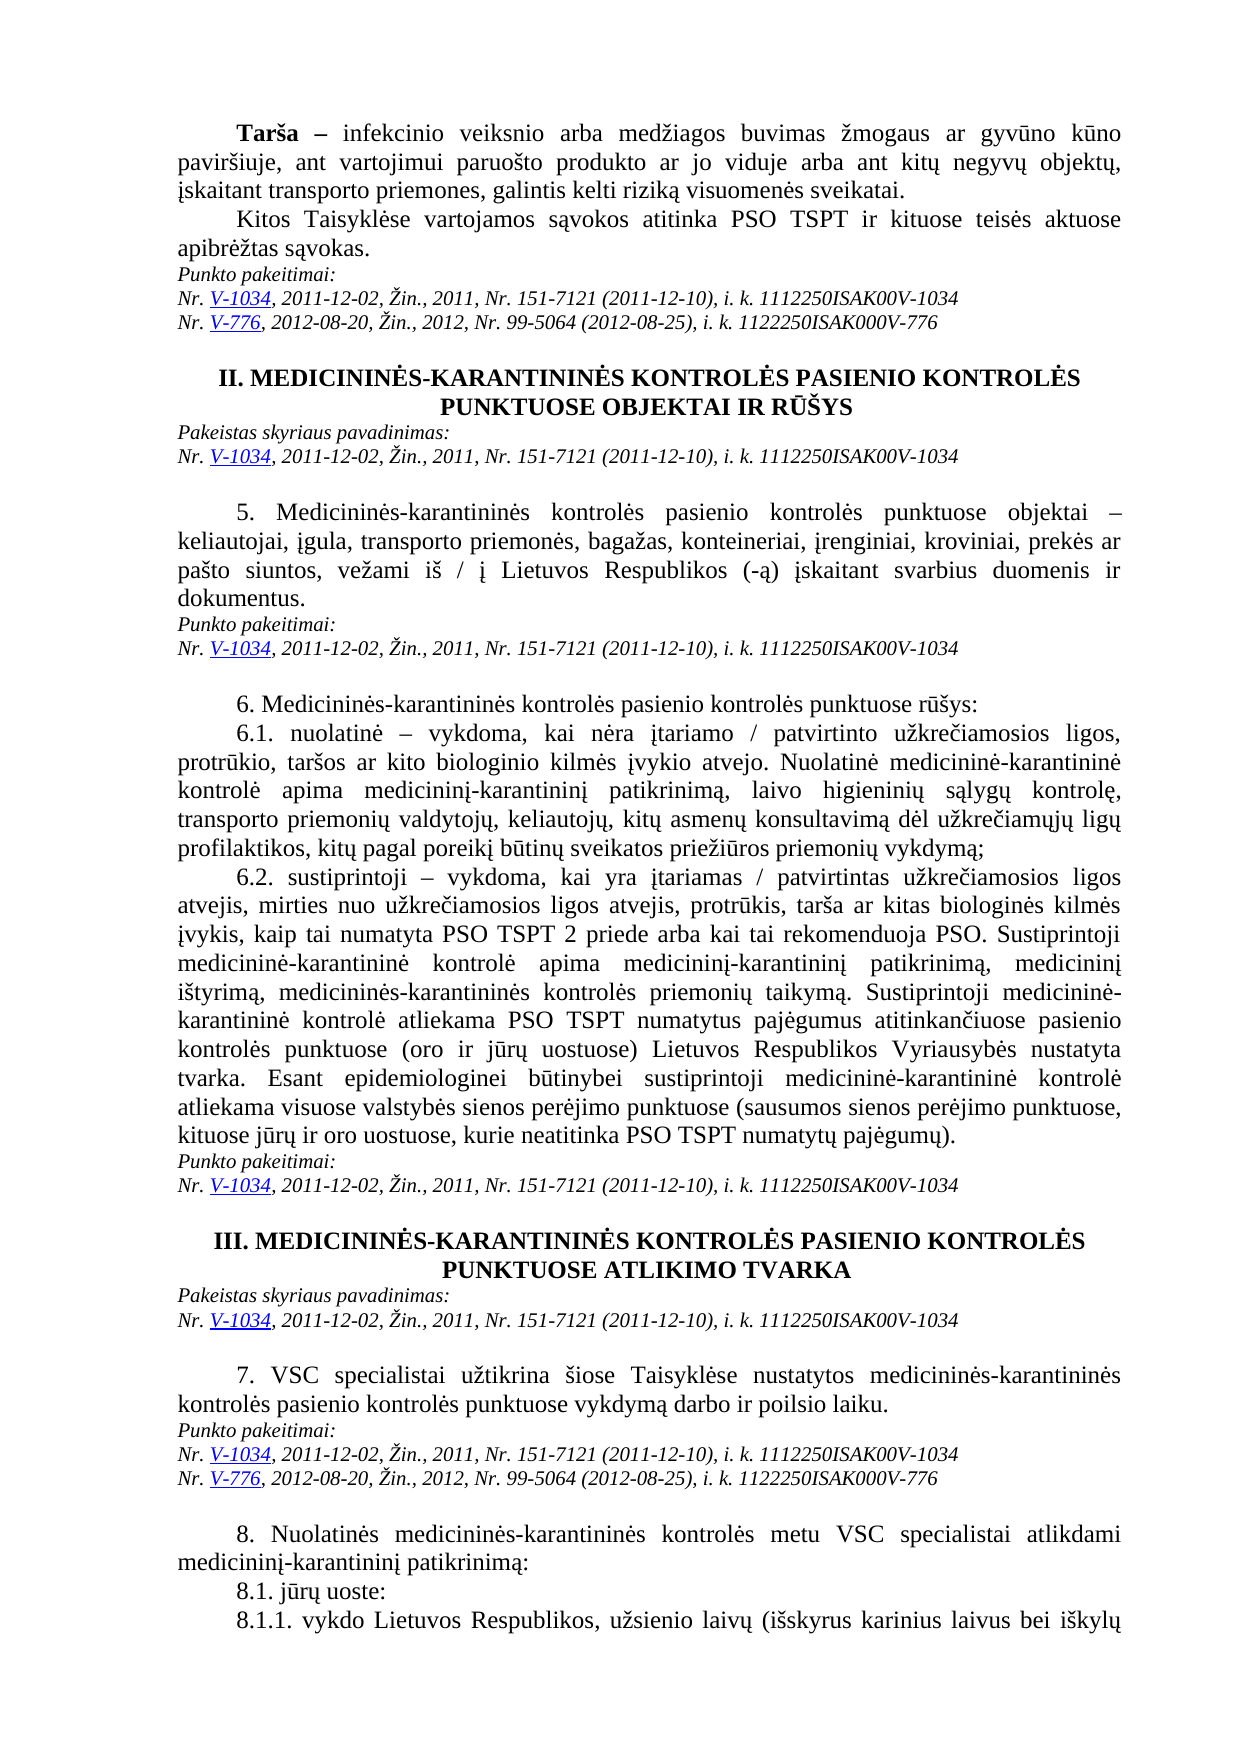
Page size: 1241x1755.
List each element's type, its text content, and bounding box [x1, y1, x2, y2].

text Nr. V-1034, 2011-12-02, Žin., 2011, Nr. 151-7121 (2011-12-10), i. k. 1112250ISAK00V-1034 [177, 636, 1122, 660]
text II. MEDICININĖS-KARANTININĖS KONTROLĖS PASIENIO KONTROLĖS PUNKTUOSE OBJEKTAI IR RŪŠYS [177, 363, 1122, 420]
text Nr. V-776, 2012-08-20, Žin., 2012, Nr. 99-5064 (2012-08-25), i. k. 1122250ISAK000V-776 [177, 1466, 1122, 1490]
text Pakeistas skyriaus pavadinimas: [177, 1283, 1122, 1307]
text 8. Nuolatinės medicininės-karantininės kontrolės metu VSC specialistai atlikdami medicininį-karantininį patikrinimą: [177, 1519, 1122, 1576]
text III. MEDICININĖS-KARANTININĖS KONTROLĖS PASIENIO KONTROLĖS PUNKTUOSE ATLIKIMO TVARKA [177, 1226, 1122, 1283]
text 6.2. sustiprintoji – vykdoma, kai yra įtariamas / patvirtintas užkrečiamosios ligos atvejis, mirties nuo užkrečiamosios ligos atvejis, protrūkis, tarša ar kitas biologinės kilmės įvykis, kaip tai numatyta PSO TSPT 2 priede arba kai tai rekomenduoja PSO. Sustiprintoji medicininė-karantininė kontrolė apima medicininį-karantininį patikrinimą, medicininį ištyrimą, medicininės-karantininės kontrolės priemonių taikymą. Sustiprintoji medicininė-karantininė kontrolė atliekama PSO TSPT numatytus pajėgumus atitinkančiuose pasienio kontrolės punktuose (oro ir jūrų uostuose) Lietuvos Respublikos Vyriausybės nustatyta tvarka. Esant epidemiologinei būtinybei sustiprintoji medicininė-karantininė kontrolė atliekama visuose valstybės sienos perėjimo punktuose (sausumos sienos perėjimo punktuose, kituose jūrų ir oro uostuose, kurie neatitinka PSO TSPT numatytų pajėgumų). [177, 862, 1122, 1149]
text Tarša – infekcinio veiksnio arba medžiagos buvimas žmogaus ar gyvūno kūno paviršiuje, ant vartojimui paruošto produkto ar jo viduje arba ant kitų negyvų objektų, įskaitant transporto priemones, galintis kelti riziką visuomenės sveikatai. [177, 118, 1122, 204]
text 8.1. jūrų uoste: [177, 1576, 1122, 1605]
text 6.1. nuolatinė – vykdoma, kai nėra įtariamo / patvirtinto užkrečiamosios ligos, protrūkio, taršos ar kito biologinio kilmės įvykio atvejo. Nuolatinė medicininė-karantininė kontrolė apima medicininį-karantininį patikrinimą, laivo higieninių sąlygų kontrolę, transporto priemonių valdytojų, keliautojų, kitų asmenų konsultavimą dėl užkrečiamųjų ligų profilaktikos, kitų pagal poreikį būtinų sveikatos priežiūros priemonių vykdymą; [177, 718, 1122, 862]
text Nr. V-1034, 2011-12-02, Žin., 2011, Nr. 151-7121 (2011-12-10), i. k. 1112250ISAK00V-1034 [177, 286, 1122, 310]
text Punkto pakeitimai: [177, 1418, 1122, 1442]
text 7. VSC specialistai užtikrina šiose Taisyklėse nustatytos medicininės-karantininės kontrolės pasienio kontrolės punktuose vykdymą darbo ir poilsio laiku. [177, 1360, 1122, 1418]
text Nr. V-1034, 2011-12-02, Žin., 2011, Nr. 151-7121 (2011-12-10), i. k. 1112250ISAK00V-1034 [177, 1307, 1122, 1332]
text Kitos Taisyklėse vartojamos sąvokos atitinka PSO TSPT ir kituose teisės aktuose apibrėžtas sąvokas. [177, 204, 1122, 262]
text Punkto pakeitimai: [177, 612, 1122, 636]
text Nr. V-776, 2012-08-20, Žin., 2012, Nr. 99-5064 (2012-08-25), i. k. 1122250ISAK000V-776 [177, 310, 1122, 334]
text Punkto pakeitimai: [177, 262, 1122, 286]
text 5. Medicininės-karantininės kontrolės pasienio kontrolės punktuose objektai – keliautojai, įgula, transporto priemonės, bagažas, konteineriai, įrenginiai, kroviniai, prekės ar pašto siuntos, vežami iš / į Lietuvos Respublikos (-ą) įskaitant svarbius duomenis ir dokumentus. [177, 497, 1122, 612]
text Nr. V-1034, 2011-12-02, Žin., 2011, Nr. 151-7121 (2011-12-10), i. k. 1112250ISAK00V-1034 [177, 1173, 1122, 1197]
text Punkto pakeitimai: [177, 1149, 1122, 1173]
text Nr. V-1034, 2011-12-02, Žin., 2011, Nr. 151-7121 (2011-12-10), i. k. 1112250ISAK00V-1034 [177, 1442, 1122, 1466]
text 8.1.1. vykdo Lietuvos Respublikos, užsienio laivų (išskyrus karinius laivus bei iškylų [177, 1605, 1122, 1634]
text 6. Medicininės-karantininės kontrolės pasienio kontrolės punktuose rūšys: [177, 689, 1122, 718]
text Pakeistas skyriaus pavadinimas: [177, 420, 1122, 444]
text Nr. V-1034, 2011-12-02, Žin., 2011, Nr. 151-7121 (2011-12-10), i. k. 1112250ISAK00V-1034 [177, 444, 1122, 468]
